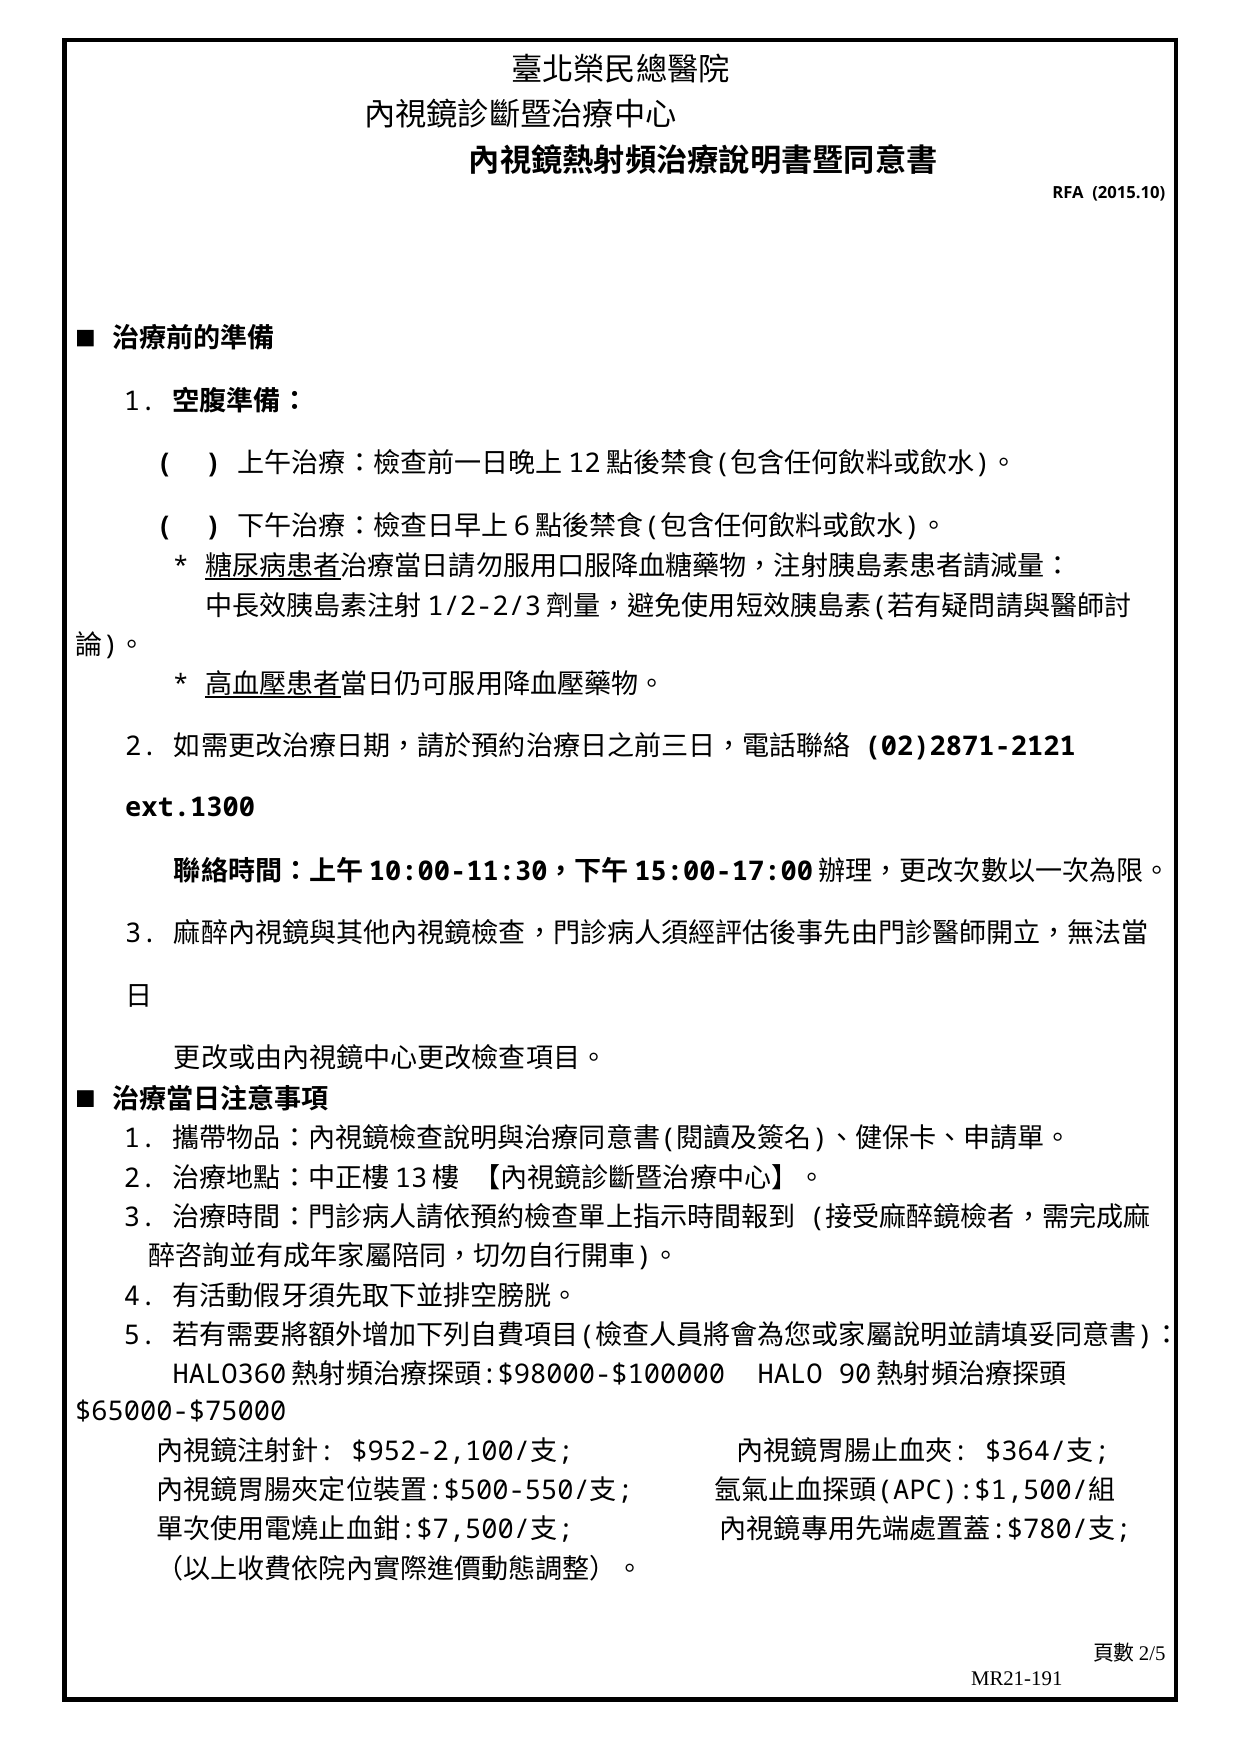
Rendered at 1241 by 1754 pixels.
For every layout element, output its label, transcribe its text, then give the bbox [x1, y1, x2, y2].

text 中長效胰島素注射1/2-2/3劑量，避免使用短效胰島素(若有疑問請與醫師討論)。 [75, 584, 1165, 662]
text HALO360熱射頻治療探頭:$98000-$100000 HALO 90熱射頻治療探頭$65000-$75000 [75, 1352, 1165, 1429]
text 2. 如需更改治療日期，請於預約治療日之前三日，電話聯絡 (02)2871-2121 ext.1300 [125, 702, 1165, 827]
text 內視鏡胃腸夾定位裝置:$500-550/支; 氬氣止血探頭(APC):$1,500/組 [75, 1468, 1165, 1507]
text （以上收費依院內實際進價動態調整）。 [75, 1547, 1165, 1586]
text 單次使用電燒止血鉗:$7,500/支; 內視鏡專用先端處置蓋:$780/支; [75, 1507, 1165, 1547]
text * 高血壓患者當日仍可服用降血壓藥物。 [75, 662, 1165, 702]
text 內視鏡注射針: $952-2,100/支; 內視鏡胃腸止血夾: $364/支; [75, 1429, 1165, 1468]
text * 糖尿病患者治療當日請勿服用口服降血糖藥物，注射胰島素患者請減量： [75, 544, 1165, 584]
text 3. 麻醉內視鏡與其他內視鏡檢查，門診病人須經評估後事先由門診醫師開立，無法當日 [125, 889, 1165, 1014]
text 4. 有活動假牙須先取下並排空膀胱。 [75, 1274, 1165, 1313]
text 5. 若有需要將額外增加下列自費項目(檢查人員將會為您或家屬說明並請填妥同意書)： [75, 1313, 1165, 1352]
text  治療當日注意事項 [75, 1077, 1165, 1116]
text  治療前的準備 [75, 294, 1165, 357]
text 3. 治療時間：門診病人請依預約檢查單上指示時間報到 (接受麻醉鏡檢者，需完成麻醉咨詢並有成年家屬陪同，切勿自行開車)。 [75, 1195, 1165, 1274]
text 2. 治療地點：中正樓13樓 【內視鏡診斷暨治療中心】。 [75, 1156, 1165, 1195]
text 更改或由內視鏡中心更改檢查項目。 [125, 1014, 1165, 1077]
text 聯絡時間：上午10:00-11:30，下午15:00-17:00辦理，更改次數以一次為限。 [125, 827, 1165, 889]
text 1. 攜帶物品：內視鏡檢查說明與治療同意書(閱讀及簽名)、健保卡、申請單。 [75, 1116, 1165, 1156]
text ( ) 上午治療：檢查前一日晚上12點後禁食(包含任何飲料或飲水)。 [75, 419, 1165, 482]
text 1. 空腹準備： [75, 357, 1165, 419]
text ( ) 下午治療：檢查日早上6點後禁食(包含任何飲料或飲水)。 [75, 482, 1165, 544]
